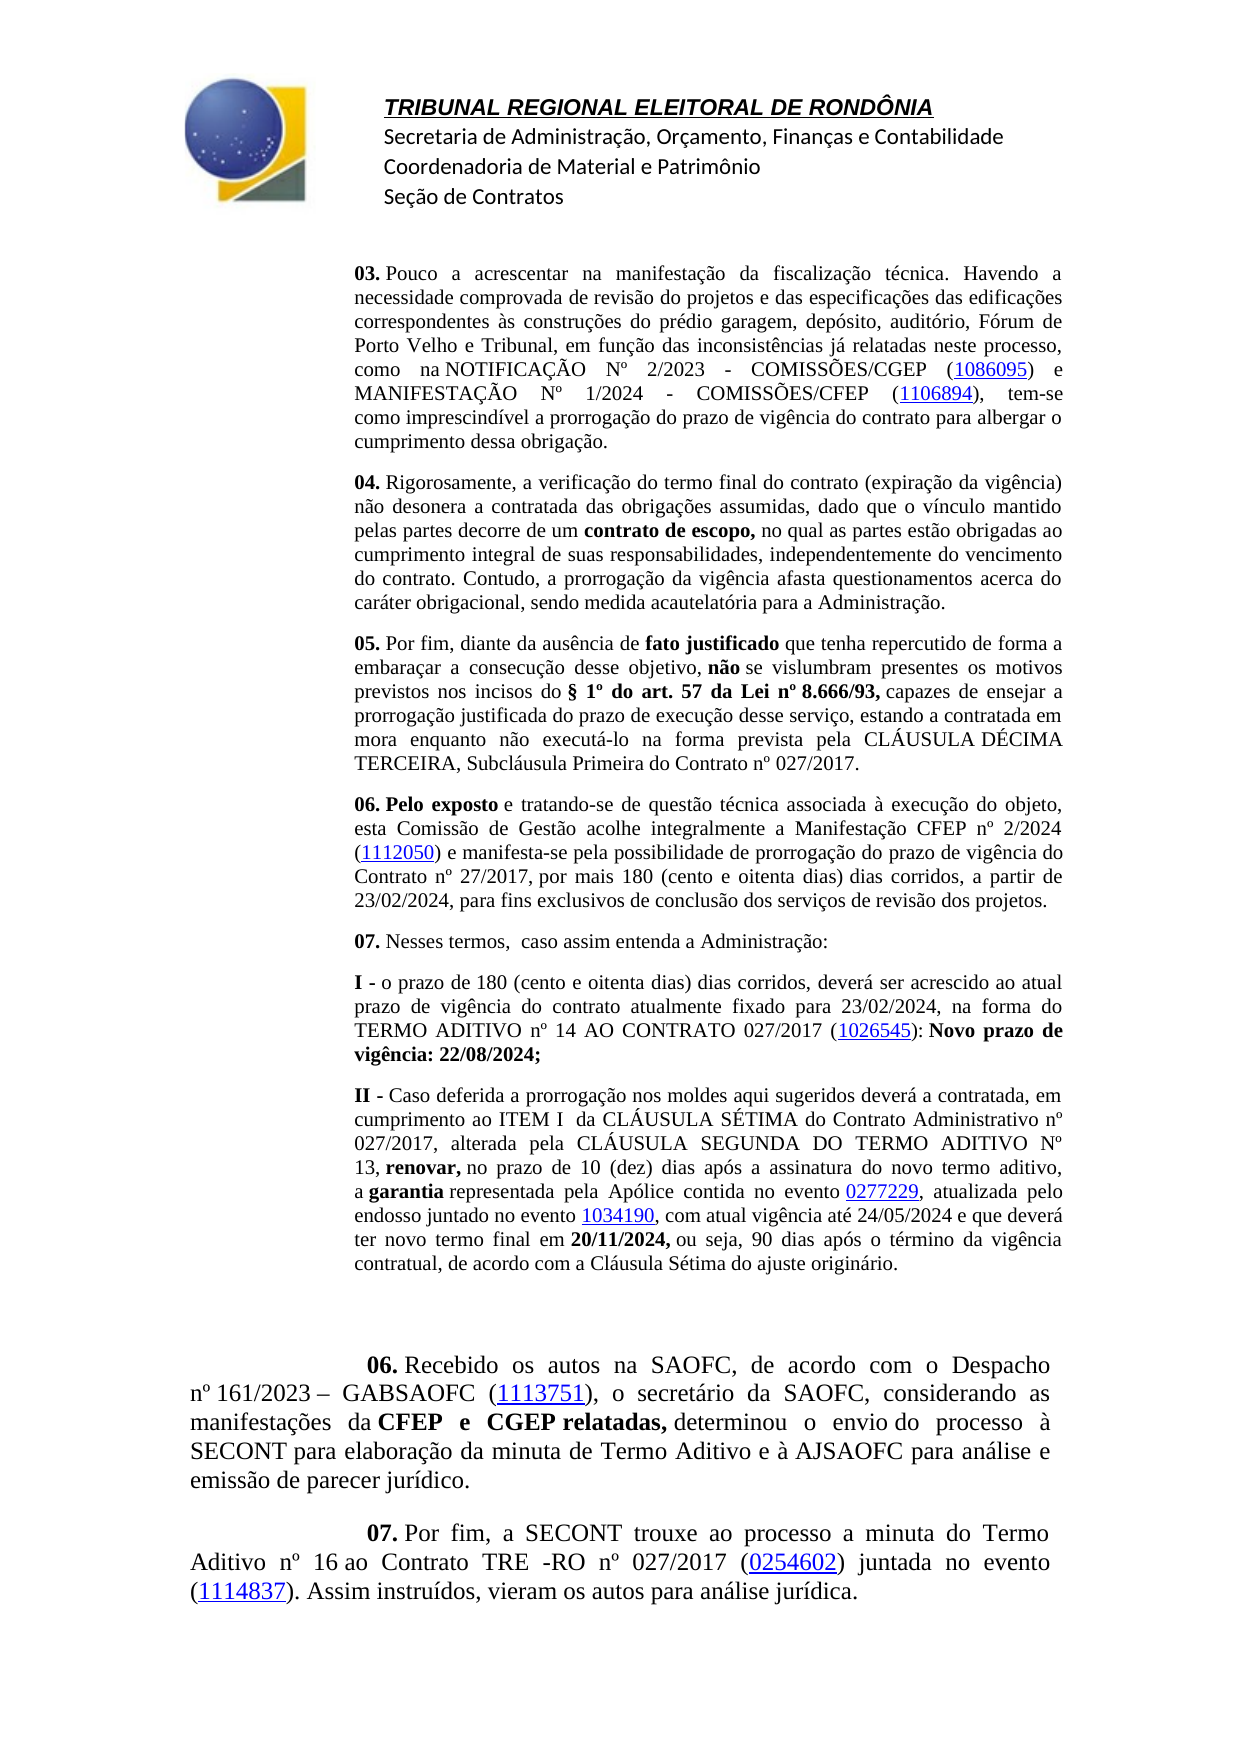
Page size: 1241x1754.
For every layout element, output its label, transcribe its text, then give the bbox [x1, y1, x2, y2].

text 05. Por fim, diante da ausência de fato justificado que tenha repercutido de forma a embaraçar a consecução desse objetivo, não se vislumbram presentes os motivos previstos nos incisos do § 1º do art. 57 da Lei nº 8.666/93, capazes de ensejar a prorrogação justificada do prazo de execução desse serviço, estando a contratada em mora enquanto não executá-lo na forma prevista pela CLÁUSULA DÉCIMA TERCEIRA, Subcláusula Primeira do Contrato nº 027/2017. [354, 631, 1063, 775]
text II - Caso deferida a prorrogação nos moldes aqui sugeridos deverá a contratada, em cumprimento ao ITEM I da CLÁUSULA SÉTIMA do Contrato Administrativo nº 027/2017, alterada pela CLÁUSULA SEGUNDA DO TERMO ADITIVO Nº 13, renovar, no prazo de 10 (dez) dias após a assinatura do novo termo aditivo, a garantia representada pela Apólice contida no evento 0277229, atualizada pelo endosso juntado no evento 1034190, com atual vigência até 24/05/2024 e que deverá ter novo termo final em 20/11/2024, ou seja, 90 dias após o término da vigência contratual, de acordo com a Cláusula Sétima do ajuste originário. [354, 1083, 1063, 1275]
text 03. Pouco a acrescentar na manifestação da fiscalização técnica. Havendo a necessidade comprovada de revisão do projetos e das especificações das edificações correspondentes às construções do prédio garagem, depósito, auditório, Fórum de Porto Velho e Tribunal, em função das inconsistências já relatadas neste processo, como na NOTIFICAÇÃO Nº 2/2023 - COMISSÕES/CGEP (1086095) e MANIFESTAÇÃO Nº 1/2024 - COMISSÕES/CFEP (1106894), tem-se como imprescindível a prorrogação do prazo de vigência do contrato para albergar o cumprimento dessa obrigação. [354, 261, 1063, 453]
text 07. Por fim, a SECONT trouxe ao processo a minuta do Termo Aditivo nº 16 ao Contrato TRE -RO nº 027/2017 (0254602) juntada no evento (1114837). Assim instruídos, vieram os autos para análise jurídica. [190, 1518, 1051, 1605]
text I - o prazo de 180 (cento e oitenta dias) dias corridos, deverá ser acrescido ao atual prazo de vigência do contrato atualmente fixado para 23/02/2024, na forma do TERMO ADITIVO nº 14 AO CONTRATO 027/2017 (1026545): Novo prazo de vigência: 22/08/2024; [354, 970, 1063, 1066]
text 04. Rigorosamente, a verificação do termo final do contrato (expiração da vigência) não desonera a contratada das obrigações assumidas, dado que o vínculo mantido pelas partes decorre de um contrato de escopo, no qual as partes estão obrigadas ao cumprimento integral de suas responsabilidades, independentemente do vencimento do contrato. Contudo, a prorrogação da vigência afasta questionamentos acerca do caráter obrigacional, sendo medida acautelatória para a Administração. [354, 470, 1063, 614]
text 06. Recebido os autos na SAOFC, de acordo com o Despacho nº 161/2023 – GABSAOFC (1113751), o secretário da SAOFC, considerando as manifestações da CFEP e CGEP relatadas, determinou o envio do processo à SECONT para elaboração da minuta de Termo Aditivo e à AJSAOFC para análise e emissão de parecer jurídico. [190, 1350, 1051, 1493]
text 06. Pelo exposto e tratando-se de questão técnica associada à execução do objeto, esta Comissão de Gestão acolhe integralmente a Manifestação CFEP nº 2/2024 (1112050) e manifesta-se pela possibilidade de prorrogação do prazo de vigência do Contrato nº 27/2017, por mais 180 (cento e oitenta dias) dias corridos, a partir de 23/02/2024, para fins exclusivos de conclusão dos serviços de revisão dos projetos. [354, 792, 1063, 912]
text 07. Nesses termos, caso assim entenda a Administração: [354, 929, 1063, 953]
